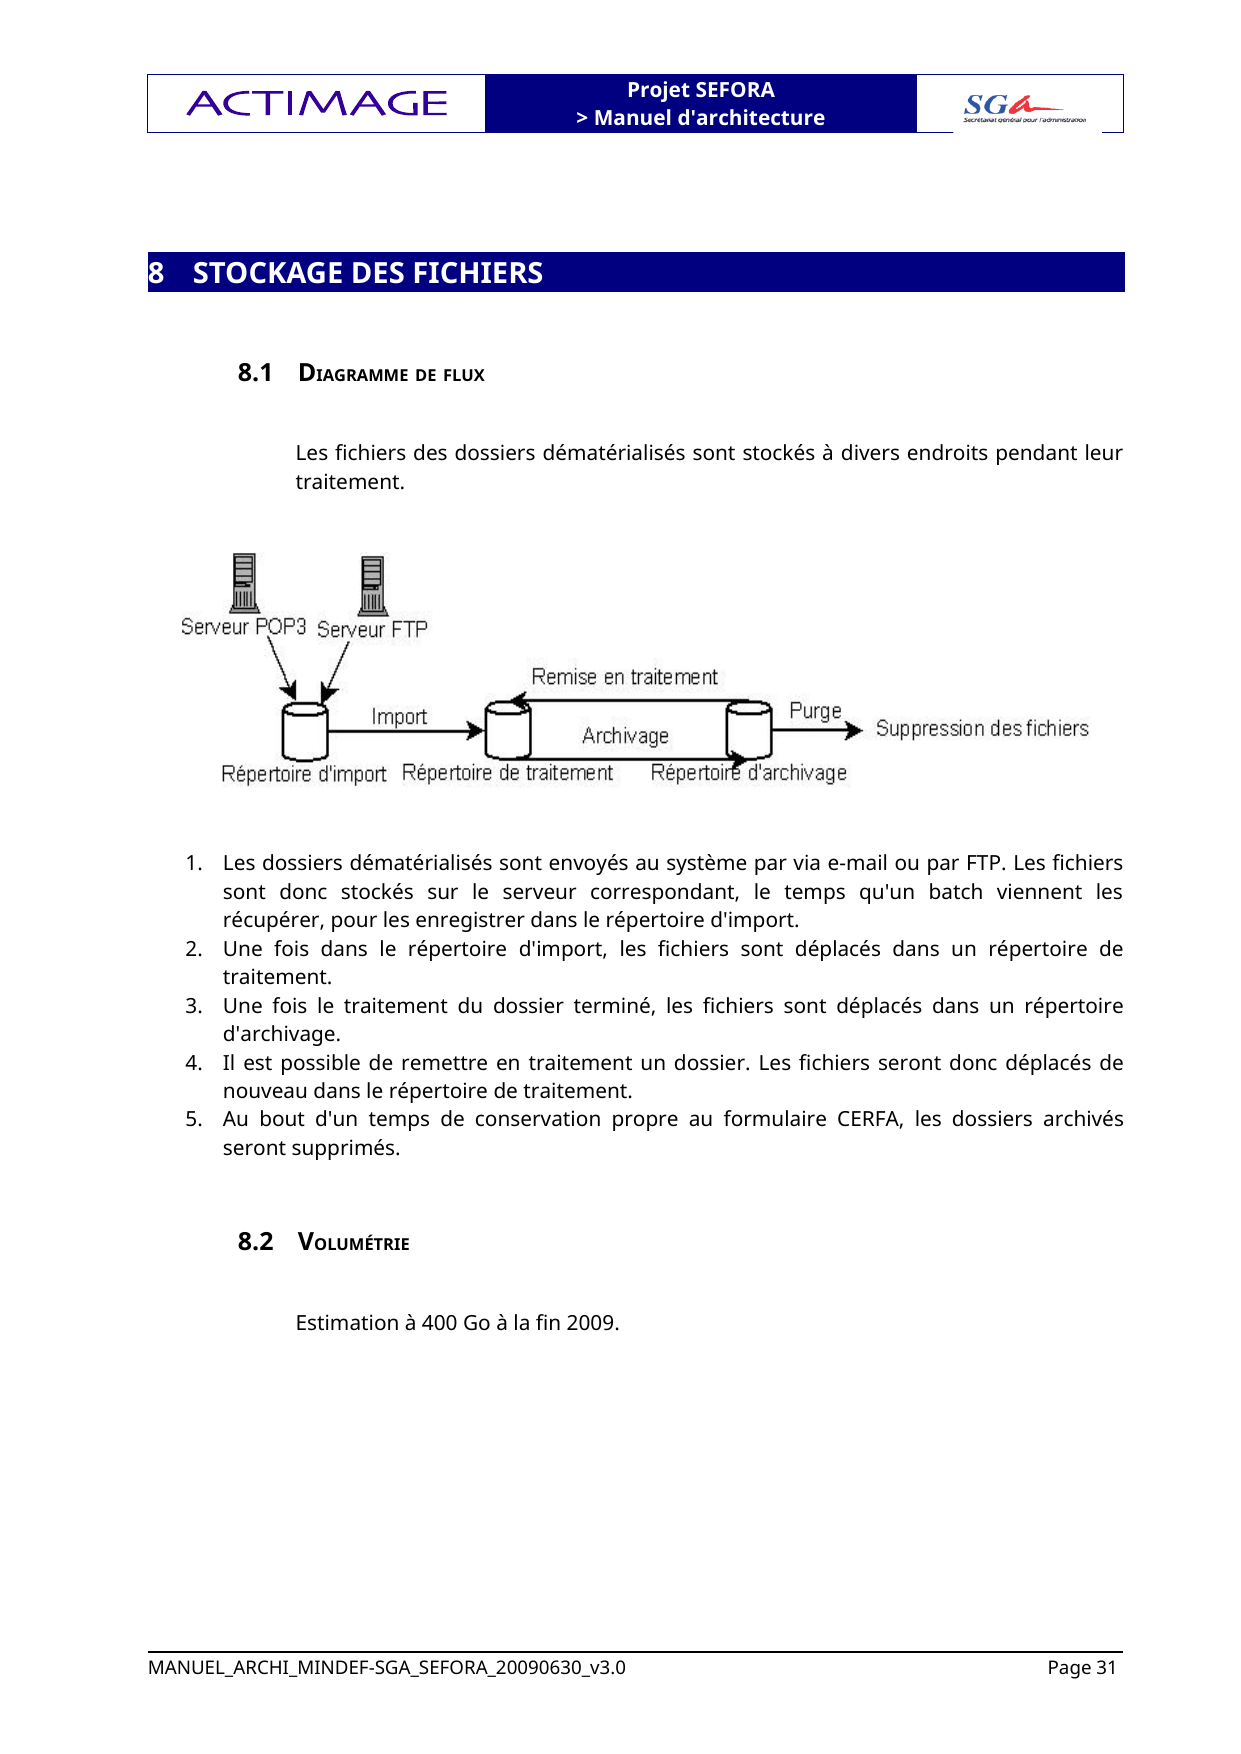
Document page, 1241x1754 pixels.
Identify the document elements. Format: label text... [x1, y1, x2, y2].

list Il est possible de remettre en traitement un dossier. Les fichiers seront donc déplacés de nouveau dans le répertoire de traitement. [185, 1048, 1125, 1104]
list Au bout d'un temps de conservation propre au formulaire CERFA, les dossiers archivés seront supprimés. [185, 1104, 1125, 1161]
subtitle Stockage des fichiers [148, 252, 1125, 292]
subtitle Diagramme de flux [238, 354, 1125, 388]
picture [182, 552, 1091, 792]
list Les dossiers dématérialisés sont envoyés au système par via e-mail ou par FTP. Les fichiers sont donc stockés sur le serveur correspondant, le temps qu'un batch viennent les récupérer, pour les enregistrer dans le répertoire d'import. [185, 848, 1125, 934]
list Une fois le traitement du dossier terminé, les fichiers sont déplacés dans un répertoire d'archivage. [185, 991, 1125, 1048]
subtitle Volumétrie [238, 1224, 1125, 1258]
text Estimation à 400 Go à la fin 2009. [295, 1308, 1125, 1336]
list Une fois dans le répertoire d'import, les fichiers sont déplacés dans un répertoire de traitement. [185, 934, 1125, 991]
picture [953, 80, 1102, 141]
text Les fichiers des dossiers dématérialisés sont stockés à divers endroits pendant leur traitement. [295, 438, 1125, 495]
